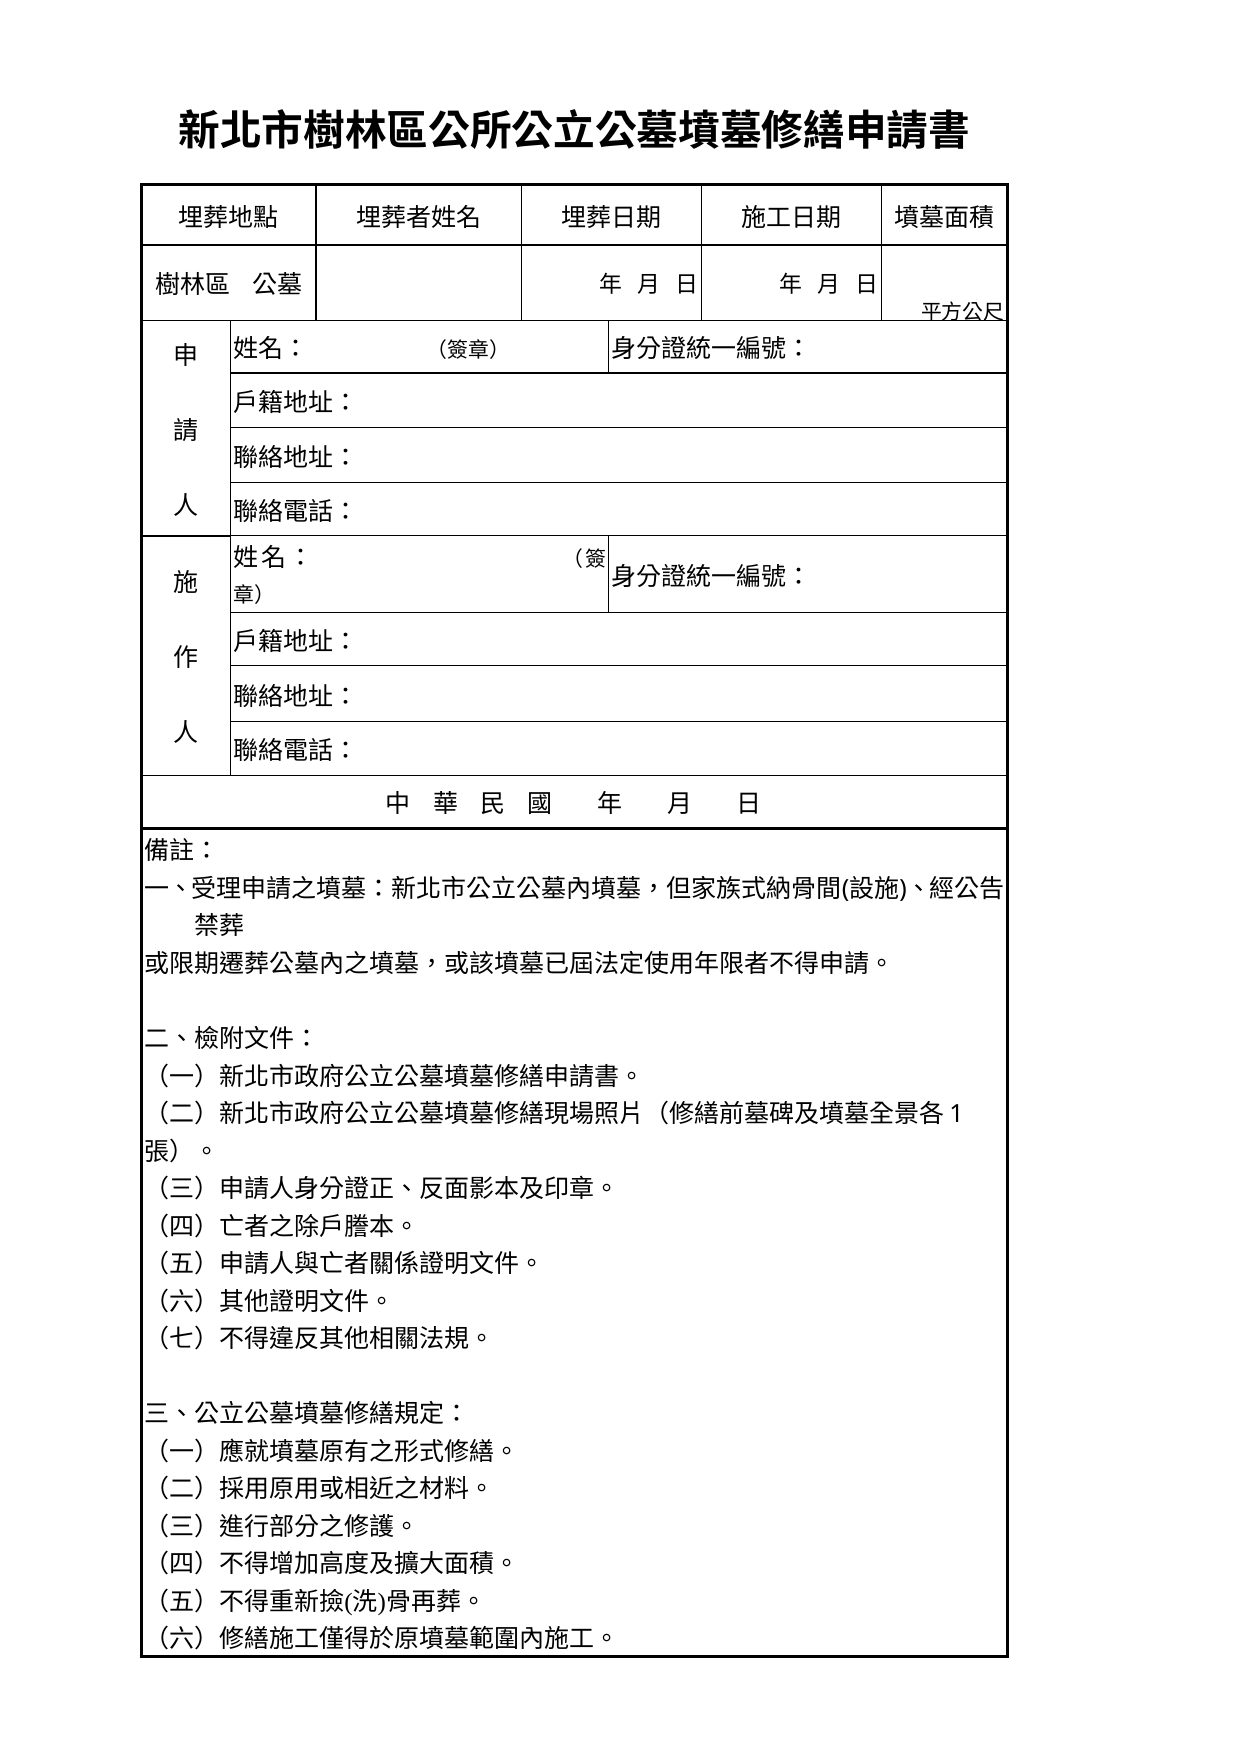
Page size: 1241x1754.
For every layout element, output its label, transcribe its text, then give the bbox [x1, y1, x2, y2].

table_cell 中 華 民 國 年 月 日 [143, 776, 1006, 827]
table_cell 身分證統一編號： [609, 321, 1006, 372]
table_cell 戶籍地址： [231, 613, 1006, 665]
table_cell 墳墓面積 [882, 186, 1006, 244]
table_cell 年 月 日 [522, 246, 701, 320]
table_cell 樹林區 公墓 [143, 246, 315, 320]
table_cell 施 作 人 [143, 537, 230, 775]
table_cell 施工日期 [702, 186, 881, 244]
table_cell 平方公尺 [882, 246, 1006, 320]
table_cell 備註： 一、受理申請之墳墓：新北市公立公墓內墳墓，但家族式納骨間(設施)、經公告禁葬 或限期遷葬公墓內之墳墓，或該墳墓已屆法定使用年限者不得申請。 二、檢附文件： （一）新北市政府公立公墓墳墓修繕申請書。 （二）新北市政府公立公墓墳墓修繕現場照片（修繕前墓碑及墳墓全景各1張）。 （三）申請人身分證正、反面影本及印章。 （四）亡者之除戶謄本。 （五）申請人與亡者關係證明文件。 （六）其他證明文件。 （七）不得違反其他相關法規。 三、公立公墓墳墓修繕規定： （一）應就墳墓原有之形式修繕。 （二）採用原用或相近之材料。 （三）進行部分之修護。 （四）不得增加高度及擴大面積。 （五）不得重新撿(洗)骨再葬。 （六）修繕施工僅得於原墳墓範圍內施工。 [143, 830, 1006, 1655]
table_cell 姓名： （簽章） [231, 536, 608, 612]
table_cell 聯絡電話： [231, 483, 1006, 535]
table_header 新北市樹林區公所公立公墓墳墓修繕申請書 [141, 71, 1007, 183]
table_cell 申 請 人 [143, 321, 230, 535]
table_cell 身分證統一編號： [609, 536, 1006, 612]
table_cell 聯絡地址： [231, 428, 1006, 482]
table_cell 年 月 日 [702, 246, 881, 320]
table_cell 姓名： （簽章） [231, 321, 608, 372]
table_cell 埋葬日期 [522, 186, 701, 244]
table_cell 聯絡地址： [231, 666, 1006, 721]
table_cell 聯絡電話： [231, 722, 1006, 775]
table_cell 埋葬者姓名 [317, 186, 521, 244]
table_cell [317, 246, 521, 320]
table_cell 戶籍地址： [231, 374, 1006, 427]
table_cell 埋葬地點 [143, 186, 315, 244]
